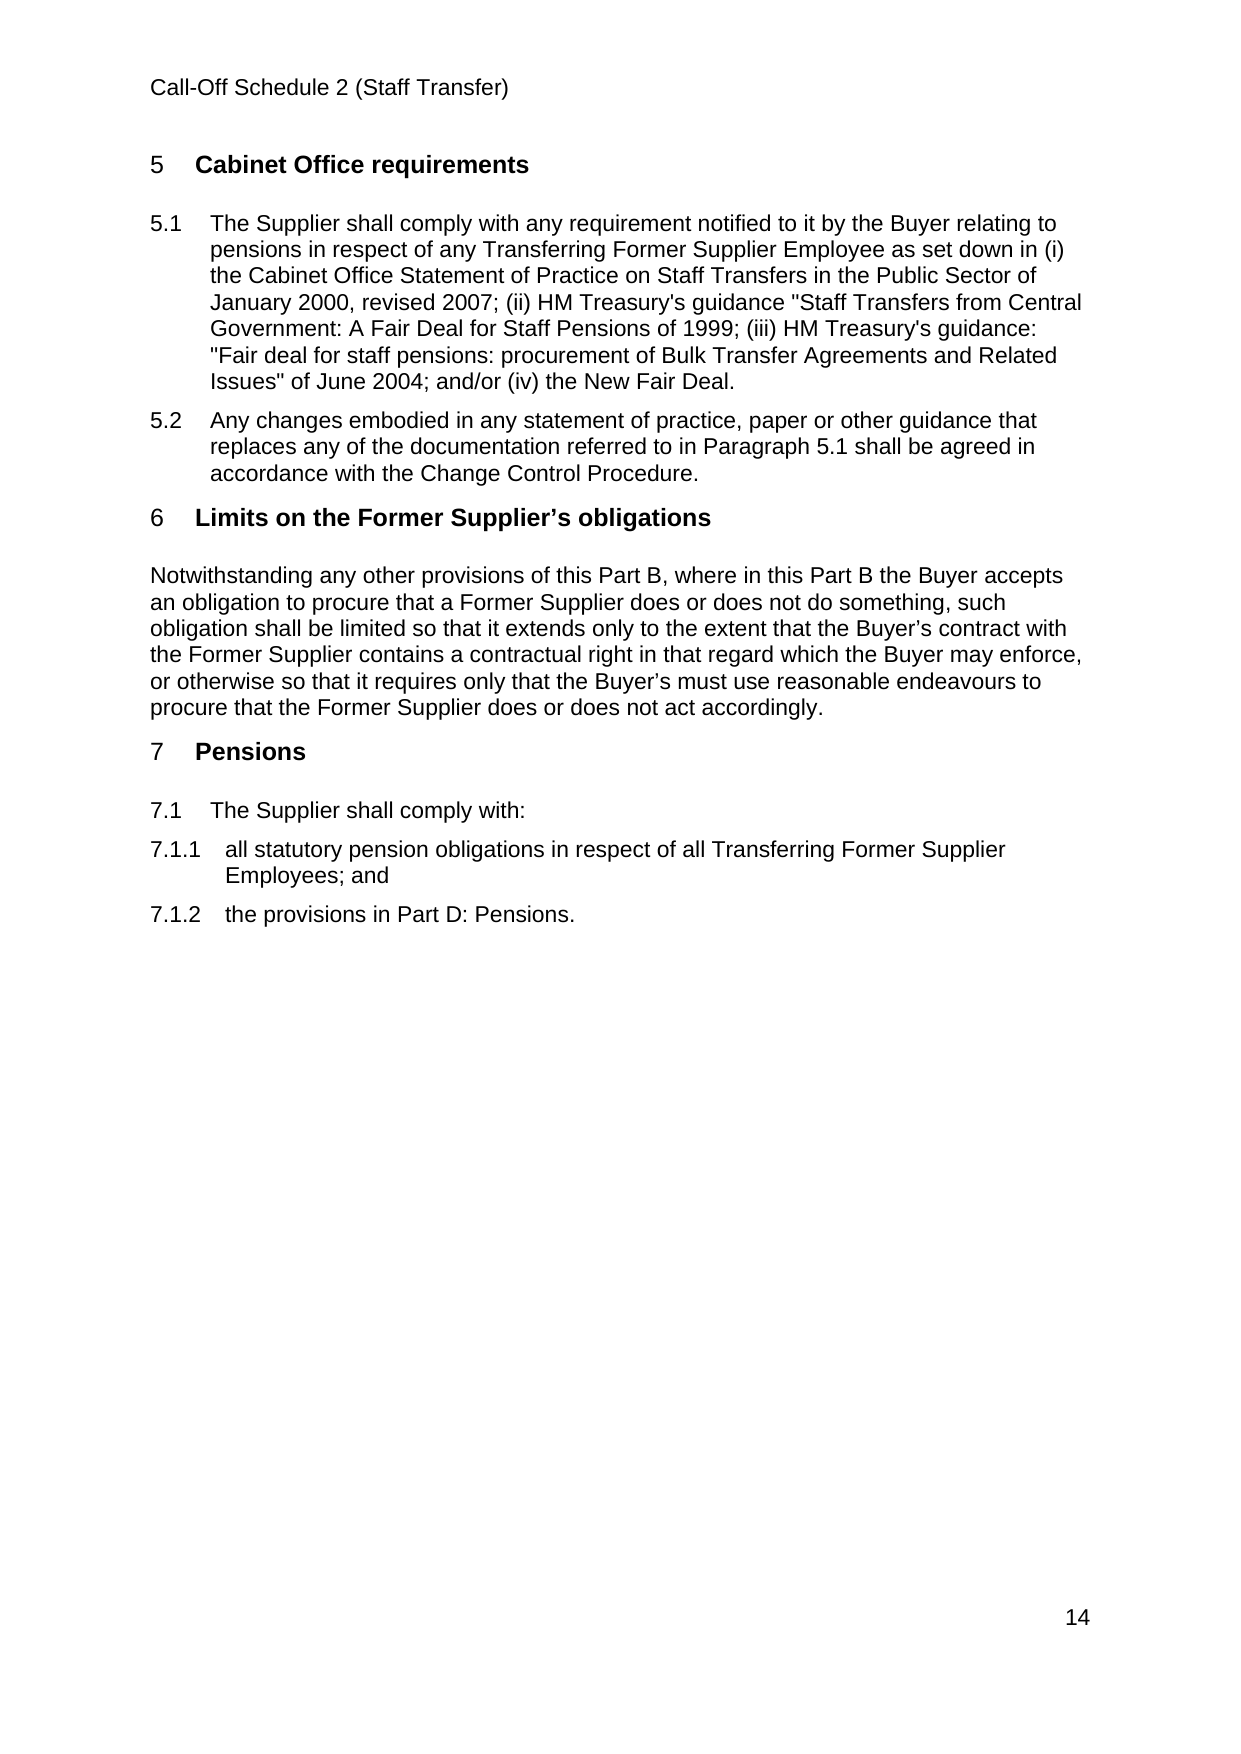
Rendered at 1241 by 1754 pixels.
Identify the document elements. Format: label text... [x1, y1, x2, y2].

subtitle Cabinet Office requirements [150, 150, 1090, 179]
subtitle Pensions [150, 737, 1090, 766]
list Any changes embodied in any statement of practice, paper or other guidance that replaces any of the documentation referred to in Paragraph 5.1 shall be agreed in accordance with the Change Control Procedure. [150, 407, 1090, 486]
list all statutory pension obligations in respect of all Transferring Former Supplier Employees; and [150, 836, 1090, 888]
subtitle Limits on the Former Supplier’s obligations [150, 502, 1090, 531]
list the provisions in Part D: Pensions. [150, 901, 1090, 927]
list The Supplier shall comply with: [150, 797, 1090, 823]
text Notwithstanding any other provisions of this Part B, where in this Part B the Buyer accepts an obligation to procure that a Former Supplier does or does not do something, such obligation shall be limited so that it extends only to the extent that the Buyer’s contract with the Former Supplier contains a contractual right in that regard which the Buyer may enforce, or otherwise so that it requires only that the Buyer’s must use reasonable endeavours to procure that the Former Supplier does or does not act accordingly. [150, 562, 1090, 720]
list The Supplier shall comply with any requirement notified to it by the Buyer relating to pensions in respect of any Transferring Former Supplier Employee as set down in (i) the Cabinet Office Statement of Practice on Staff Transfers in the Public Sector of January 2000, revised 2007; (ii) HM Treasury's guidance "Staff Transfers from Central Government: A Fair Deal for Staff Pensions of 1999; (iii) HM Treasury's guidance: "Fair deal for staff pensions: procurement of Bulk Transfer Agreements and Related Issues" of June 2004; and/or (iv) the New Fair Deal. [150, 210, 1090, 394]
